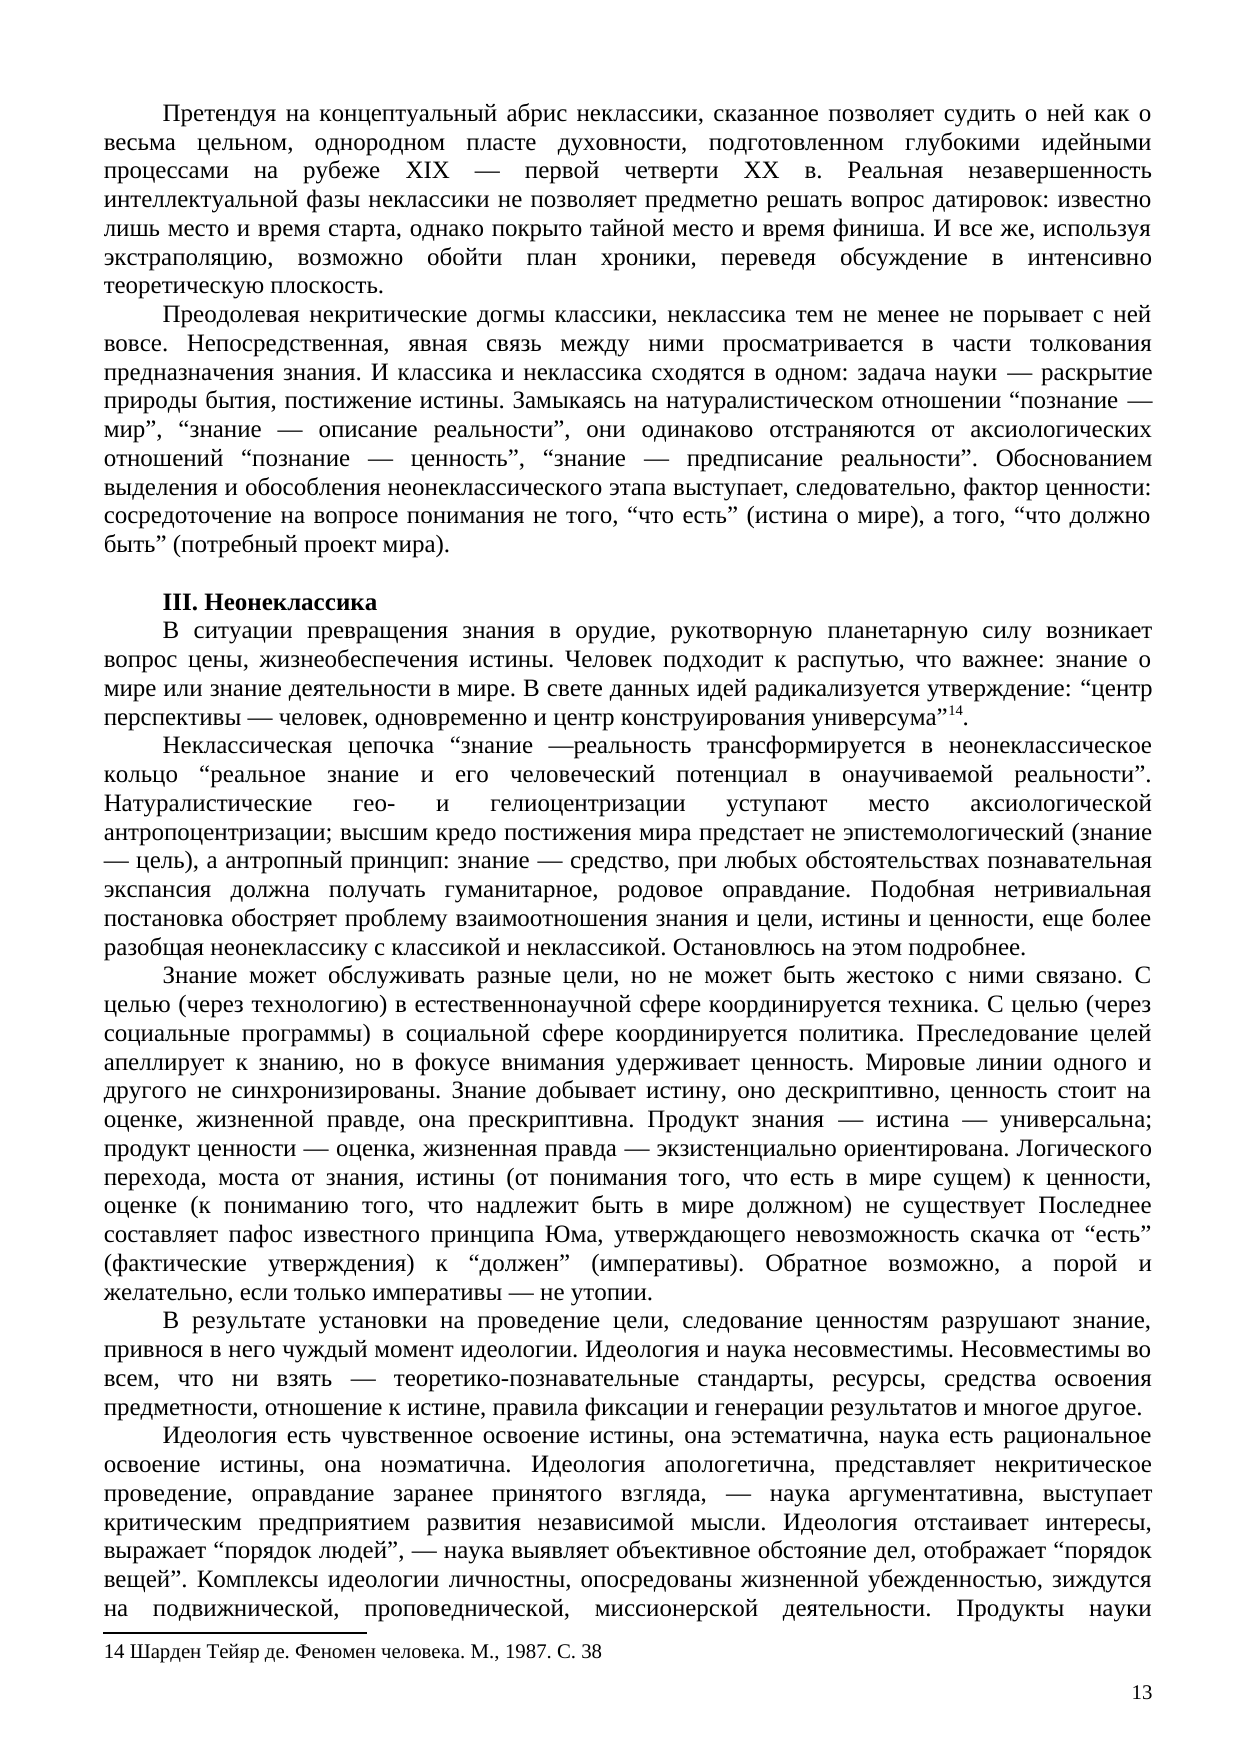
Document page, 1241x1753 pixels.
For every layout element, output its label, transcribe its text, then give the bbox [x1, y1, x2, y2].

text Неклассическая цепочка “знание —реальность трансформируется в неонеклассическое кольцо “реальное знание и его человеческий потенциал в онаучиваемой реальности”. Натуралистические гео- и гелиоцентризации уступают место аксиологической антропоцентризации; высшим кредо постижения мира предстает не эпистемологический (знание — цель), а антропный принцип: знание — средство, при любых обстоятельствах познавательная экспансия должна получать гуманитарное, родовое оправдание. Подобная нетривиальная постановка обостряет проблему взаимоотношения знания и цели, истины и ценности, еще более разобщая неонеклассику с классикой и неклассикой. Остановлюсь на этом подробнее. [103, 730, 1152, 960]
text III. Неонеклассика [103, 587, 1152, 615]
text Знание может обслуживать разные цели, но не может быть жестоко с ними связано. С целью (через технологию) в естественнонаучной сфере координируется техника. С целью (через социальные программы) в социальной сфере координируется политика. Преследование целей апеллирует к знанию, но в фокусе внимания удерживает ценность. Мировые линии одного и другого не синхронизированы. Знание добывает истину, оно дескриптивно, ценность стоит на оценке, жизненной правде, она прескриптивна. Продукт знания — истина — универсальна; продукт ценности — оценка, жизненная правда — экзистенциально ориентирована. Логического перехода, моста от знания, истины (от понимания того, что есть в мире сущем) к ценности, оценке (к пониманию того, что надлежит быть в мире должном) не существует Последнее составляет пафос известного принципа Юма, утверждающего невозможность скачка от “есть” (фактические утверждения) к “должен” (императивы). Обратное возможно, а порой и желательно, если только императивы — не утопии. [103, 960, 1152, 1305]
text Преодолевая некритические догмы классики, неклассика тем не менее не порывает с ней вовсе. Непосредственная, явная связь между ними просматривается в части толкования предназначения знания. И классика и неклассика сходятся в одном: задача науки — раскрытие природы бытия, постижение истины. Замыкаясь на натуралистическом отношении “познание — мир”, “знание — описание реальности”, они одинаково отстраняются от аксиологических отношений “познание — ценность”, “знание — предписание реальности”. Обоснованием выделения и обособления неонеклассического этапа выступает, следовательно, фактор ценности: сосредоточение на вопросе понимания не того, “что есть” (истина о мире), а того, “что должно быть” (потребный проект мира). [103, 299, 1152, 558]
text Идеология есть чувственное освоение истины, она эстематична, наука есть рациональное освоение истины, она ноэматична. Идеология апологетична, представляет некритическое проведение, оправдание заранее принятого взгляда, — наука аргументативна, выступает критическим предприятием развития независимой мысли. Идеология отстаивает интересы, выражает “порядок людей”, — наука выявляет объективное обстояние дел, отображает “порядок вещей”. Комплексы идеологии личностны, опосредованы жизненной убежденностью, зиждутся на подвижнической, проповеднической, миссионерской деятельности. Продукты науки [103, 1420, 1152, 1622]
text Шарден Тейяр де. Феномен человека. М., 1987. С. 38 [103, 1639, 1152, 1663]
text В ситуации превращения знания в орудие, рукотворную планетарную силу возникает вопрос цены, жизнеобеспечения истины. Человек подходит к распутью, что важнее: знание о мире или знание деятельности в мире. В свете данных идей радикализуется утверждение: “центр перспективы — человек, одновременно и центр конструирования универсума”. [103, 615, 1152, 730]
text В результате установки на проведение цели, следование ценностям разрушают знание, привнося в него чуждый момент идеологии. Идеология и наука несовместимы. Несовместимы во всем, что ни взять — теоретико-познавательные стандарты, ресурсы, средства освоения предметности, отношение к истине, правила фиксации и генерации результатов и многое другое. [103, 1305, 1152, 1420]
text Претендуя на концептуальный абрис неклассики, сказанное позволяет судить о ней как о весьма цельном, однородном пласте духовности, подготовленном глубокими идейными процессами на рубеже XIX — первой четверти XX в. Реальная незавершенность интеллектуальной фазы неклассики не позволяет предметно решать вопрос датировок: известно лишь место и время старта, однако покрыто тайной место и время финиша. И все же, используя экстраполяцию, возможно обойти план хроники, переведя обсуждение в интенсивно теоретическую плоскость. [103, 98, 1152, 299]
